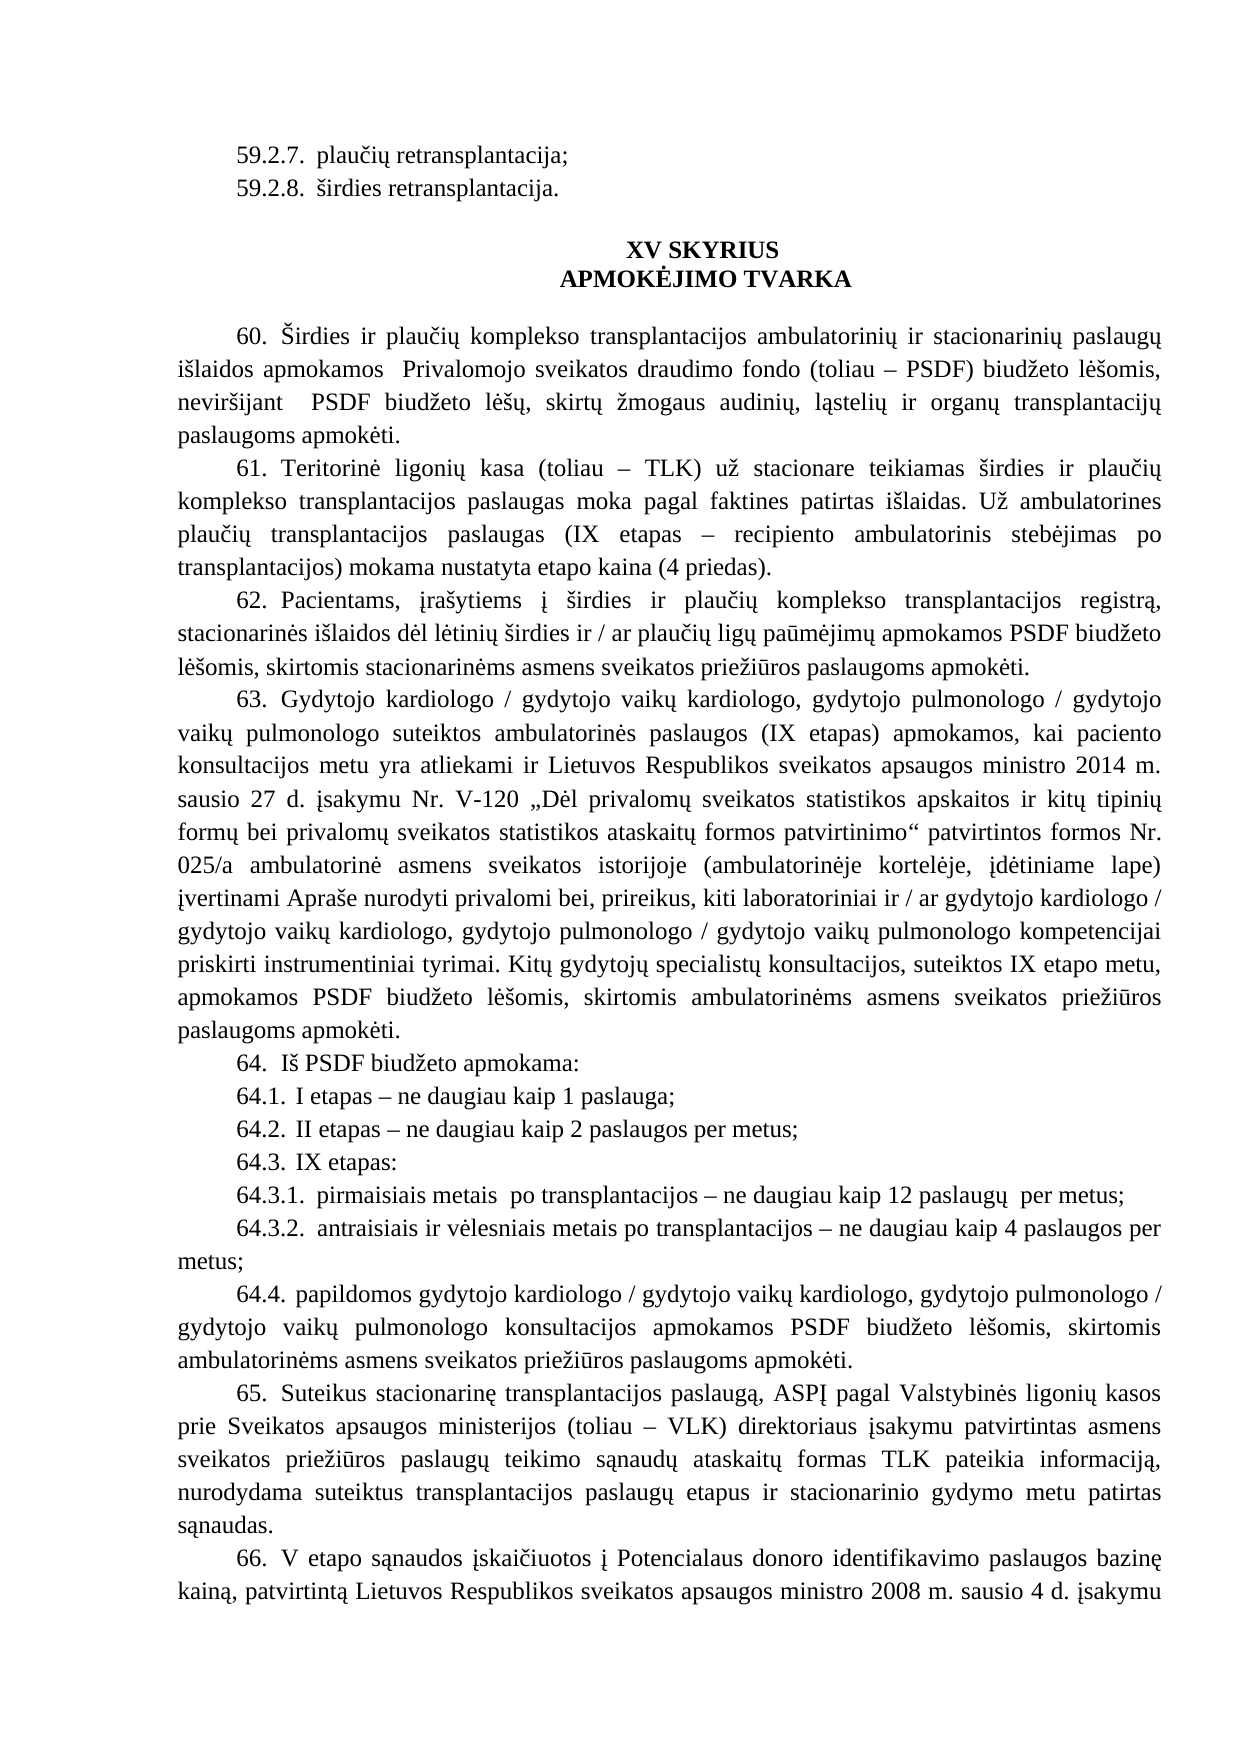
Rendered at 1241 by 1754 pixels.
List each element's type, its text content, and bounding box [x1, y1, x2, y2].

text 63. Gydytojo kardiologo / gydytojo vaikų kardiologo, gydytojo pulmonologo / gydytojo vaikų pulmonologo suteiktos ambulatorinės paslaugos (IX etapas) apmokamos, kai paciento konsultacijos metu yra atliekami ir Lietuvos Respublikos sveikatos apsaugos ministro 2014 m. sausio 27 d. įsakymu Nr. V-120 „Dėl privalomų sveikatos statistikos apskaitos ir kitų tipinių formų bei privalomų sveikatos statistikos ataskaitų formos patvirtinimo“ patvirtintos formos Nr. 025/a ambulatorinė asmens sveikatos istorijoje (ambulatorinėje kortelėje, įdėtiniame lape) įvertinami Apraše nurodyti privalomi bei, prireikus, kiti laboratoriniai ir / ar gydytojo kardiologo / gydytojo vaikų kardiologo, gydytojo pulmonologo / gydytojo vaikų pulmonologo kompetencijai priskirti instrumentiniai tyrimai. Kitų gydytojų specialistų konsultacijos, suteiktos IX etapo metu, apmokamos PSDF biudžeto lėšomis, skirtomis ambulatorinėms asmens sveikatos priežiūros paslaugoms apmokėti. [177, 684, 1162, 1043]
text 59.2.8. širdies retransplantacija. [177, 173, 1162, 202]
text 64.3.2. antraisiais ir vėlesniais metais po transplantacijos – ne daugiau kaip 4 paslaugos per metus; [177, 1213, 1162, 1275]
text 62. Pacientams, įrašytiems į širdies ir plaučių komplekso transplantacijos registrą, stacionarinės išlaidos dėl lėtinių širdies ir / ar plaučių ligų paūmėjimų apmokamos PSDF biudžeto lėšomis, skirtomis stacionarinėms asmens sveikatos priežiūros paslaugoms apmokėti. [177, 586, 1162, 680]
text 59.2.7. plaučių retransplantacija; [177, 140, 1162, 169]
text 61. Teritorinė ligonių kasa (toliau – TLK) už stacionare teikiamas širdies ir plaučių komplekso transplantacijos paslaugas moka pagal faktines patirtas išlaidas. Už ambulatorines plaučių transplantacijos paslaugas (IX etapas – recipiento ambulatorinis stebėjimas po transplantacijos) mokama nustatyta etapo kaina (4 priedas). [177, 453, 1162, 581]
text 65. Suteikus stacionarinę transplantacijos paslaugą, ASPĮ pagal Valstybinės ligonių kasos prie Sveikatos apsaugos ministerijos (toliau – VLK) direktoriaus įsakymu patvirtintas asmens sveikatos priežiūros paslaugų teikimo sąnaudų ataskaitų formas TLK pateikia informaciją, nurodydama suteiktus transplantacijos paslaugų etapus ir stacionarinio gydymo metu patirtas sąnaudas. [177, 1378, 1162, 1539]
text 60. Širdies ir plaučių komplekso transplantacijos ambulatorinių ir stacionarinių paslaugų išlaidos apmokamos Privalomojo sveikatos draudimo fondo (toliau – PSDF) biudžeto lėšomis, neviršijant PSDF biudžeto lėšų, skirtų žmogaus audinių, ląstelių ir organų transplantacijų paslaugoms apmokėti. [177, 321, 1162, 449]
text 64.3. IX etapas: [236, 1147, 1162, 1176]
text 66. V etapo sąnaudos įskaičiuotos į Potencialaus donoro identifikavimo paslaugos bazinę kainą, patvirtintą Lietuvos Respublikos sveikatos apsaugos ministro 2008 m. sausio 4 d. įsakymu [177, 1543, 1162, 1605]
text XV SKYRIUS [177, 235, 1162, 264]
text 64.3.1. pirmaisiais metais po transplantacijos – ne daugiau kaip 12 paslaugų per metus; [207, 1180, 1162, 1209]
text 64.2. II etapas – ne daugiau kaip 2 paslaugos per metus; [236, 1114, 1162, 1143]
text APMOKĖJIMO TVARKA [177, 264, 1162, 293]
text 64.4. papildomos gydytojo kardiologo / gydytojo vaikų kardiologo, gydytojo pulmonologo / gydytojo vaikų pulmonologo konsultacijos apmokamos PSDF biudžeto lėšomis, skirtomis ambulatorinėms asmens sveikatos priežiūros paslaugoms apmokėti. [177, 1279, 1162, 1374]
text 64. Iš PSDF biudžeto apmokama: [207, 1048, 1162, 1077]
text 64.1. I etapas – ne daugiau kaip 1 paslauga; [236, 1081, 1162, 1109]
